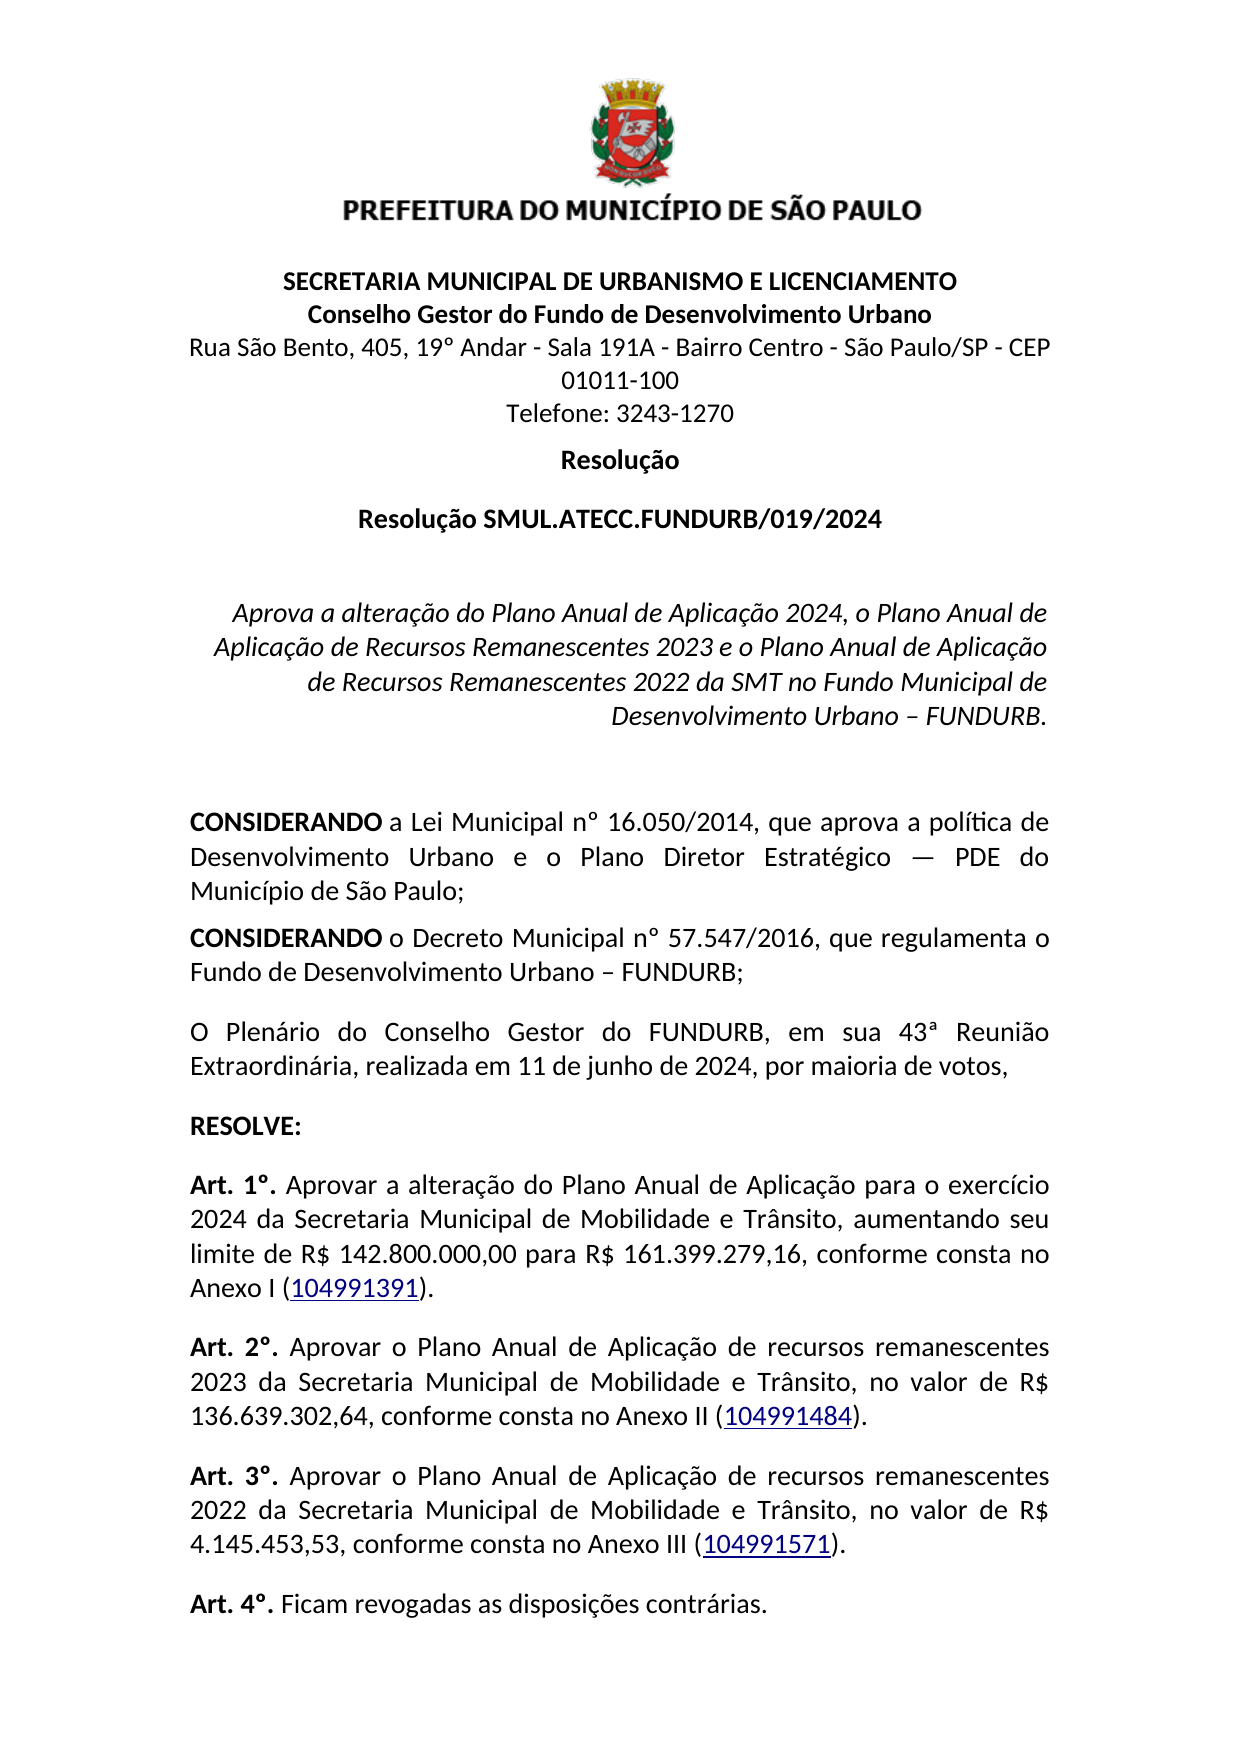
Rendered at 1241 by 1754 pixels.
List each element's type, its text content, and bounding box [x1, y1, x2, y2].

text Resolução SMUL.ATECC.FUNDURB/019/2024 [190, 501, 1051, 570]
text Telefone: 3243-1270 [177, 396, 1063, 429]
text Conselho Gestor do Fundo de Desenvolvimento Urbano [177, 297, 1063, 330]
text Art. 1º. Aprovar a alteração do Plano Anual de Aplicação para o exercício 2024 da Secretaria Municipal de Mobilidade e Trânsito, aumentando seu limite de R$ 142.800.000,00 para R$ 161.399.279,16, conforme consta no Anexo I (104991391). [190, 1167, 1051, 1304]
text RESOLVE: [190, 1107, 1051, 1142]
text CONSIDERANDO o Decreto Municipal nº 57.547/2016, que regulamenta o Fundo de Desenvolvimento Urbano – FUNDURB; [190, 920, 1051, 989]
text Art. 2º. Aprovar o Plano Anual de Aplicação de recursos remanescentes 2023 da Secretaria Municipal de Mobilidade e Trânsito, no valor de R$ 136.639.302,64, conforme consta no Anexo II (104991484). [190, 1329, 1051, 1432]
text CONSIDERANDO a Lei Municipal nº 16.050/2014, que aprova a política de Desenvolvimento Urbano e o Plano Diretor Estratégico — PDE do Município de São Paulo; [190, 804, 1051, 907]
text SECRETARIA MUNICIPAL DE URBANISMO E LICENCIAMENTO [177, 264, 1063, 297]
text Rua São Bento, 405, 19º Andar - Sala 191A - Bairro Centro - São Paulo/SP - CEP 01011-100 [177, 330, 1063, 396]
text Art. 4º. Ficam revogadas as disposições contrárias. [190, 1586, 1051, 1620]
text Art. 3º. Aprovar o Plano Anual de Aplicação de recursos remanescentes 2022 da Secretaria Municipal de Mobilidade e Trânsito, no valor de R$ 4.145.453,53, conforme consta no Anexo III (104991571). [190, 1457, 1051, 1561]
text Resolução [190, 442, 1051, 476]
text O Plenário do Conselho Gestor do FUNDURB, em sua 43ª Reunião Extraordinária, realizada em 11 de junho de 2024, por maioria de votos, [190, 1014, 1051, 1082]
text Aprova a alteração do Plano Anual de Aplicação 2024, o Plano Anual de Aplicação de Recursos Remanescentes 2023 e o Plano Anual de Aplicação de Recursos Remanescentes 2022 da SMT no Fundo Municipal de Desenvolvimento Urbano – FUNDURB. [190, 595, 1051, 732]
